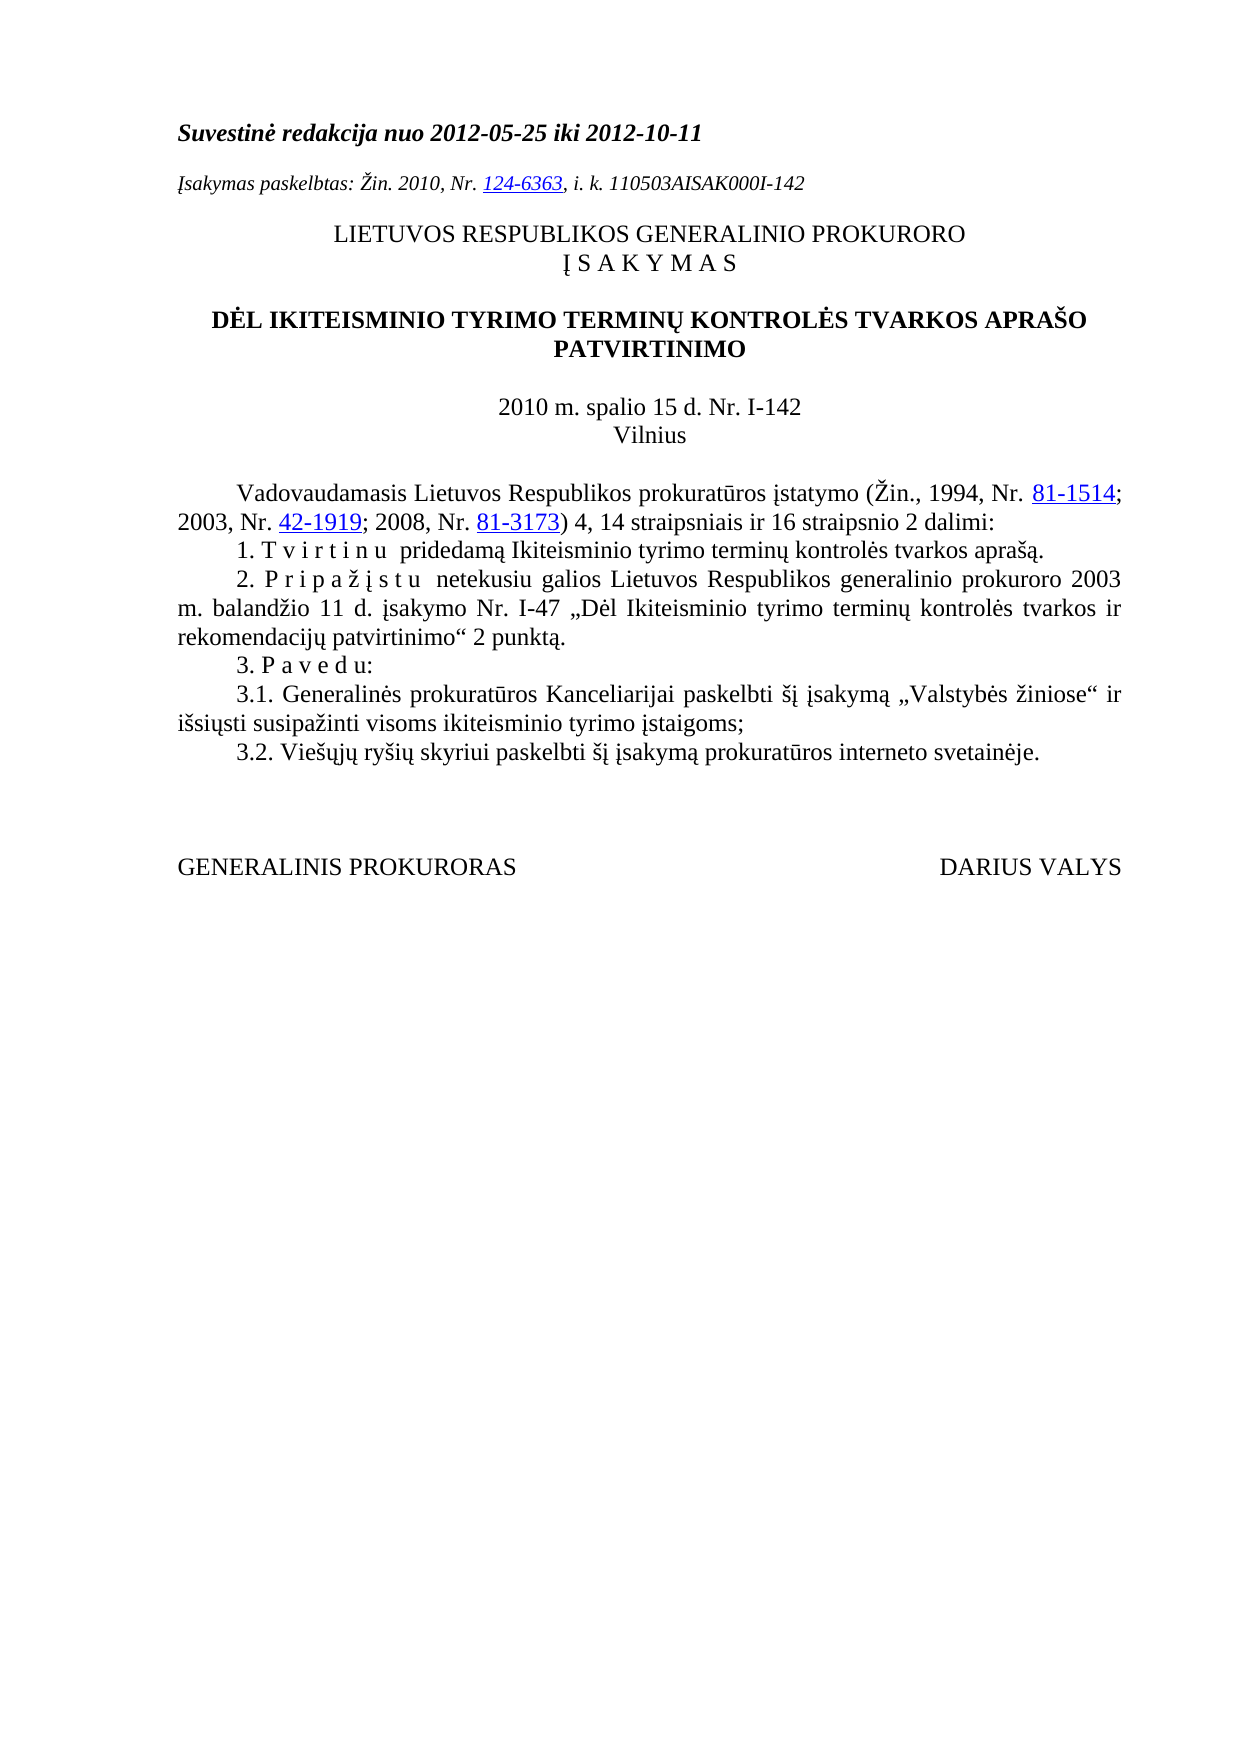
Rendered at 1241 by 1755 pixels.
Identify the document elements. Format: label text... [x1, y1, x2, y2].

text dėl ikiteisminio tyrimo terminų kontrolės tvarkos aprašo patvirtinimo [177, 305, 1122, 363]
text Suvestinė redakcija nuo 2012-05-25 iki 2012-10-11 [177, 118, 1122, 147]
text LIETUVOS RESPUBLIKOS GENERALINIO PROKURORO [177, 219, 1122, 248]
text Vilnius [177, 420, 1122, 449]
text ĮSAKYMAS [177, 248, 1122, 277]
text 2. Pripažįstu netekusiu galios Lietuvos Respublikos generalinio prokuroro 2003 m. balandžio 11 d. įsakymo Nr. I-47 „Dėl Ikiteisminio tyrimo terminų kontrolės tvarkos ir rekomendacijų patvirtinimo“ 2 punktą. [177, 564, 1122, 650]
text 3.2. Viešųjų ryšių skyriui paskelbti šį įsakymą prokuratūros interneto svetainėje. [177, 737, 1122, 765]
text 2010 m. spalio 15 d. Nr. I-142 [177, 392, 1122, 420]
text Vadovaudamasis Lietuvos Respublikos prokuratūros įstatymo (Žin., 1994, Nr. 81-1514; 2003, Nr. 42-1919; 2008, Nr. 81-3173) 4, 14 straipsniais ir 16 straipsnio 2 dalimi: [177, 478, 1122, 535]
text 3.1. Generalinės prokuratūros Kanceliarijai paskelbti šį įsakymą „Valstybės žiniose“ ir išsiųsti susipažinti visoms ikiteisminio tyrimo įstaigoms; [177, 679, 1122, 737]
text 1. Tvirtinu pridedamą Ikiteisminio tyrimo terminų kontrolės tvarkos aprašą. [177, 535, 1122, 564]
text Generalinis prokuroras Darius Valys [177, 852, 1122, 880]
text Įsakymas paskelbtas: Žin. 2010, Nr. 124-6363, i. k. 110503AISAK000I-142 [177, 171, 1122, 195]
text 3. Pavedu: [177, 650, 1122, 679]
